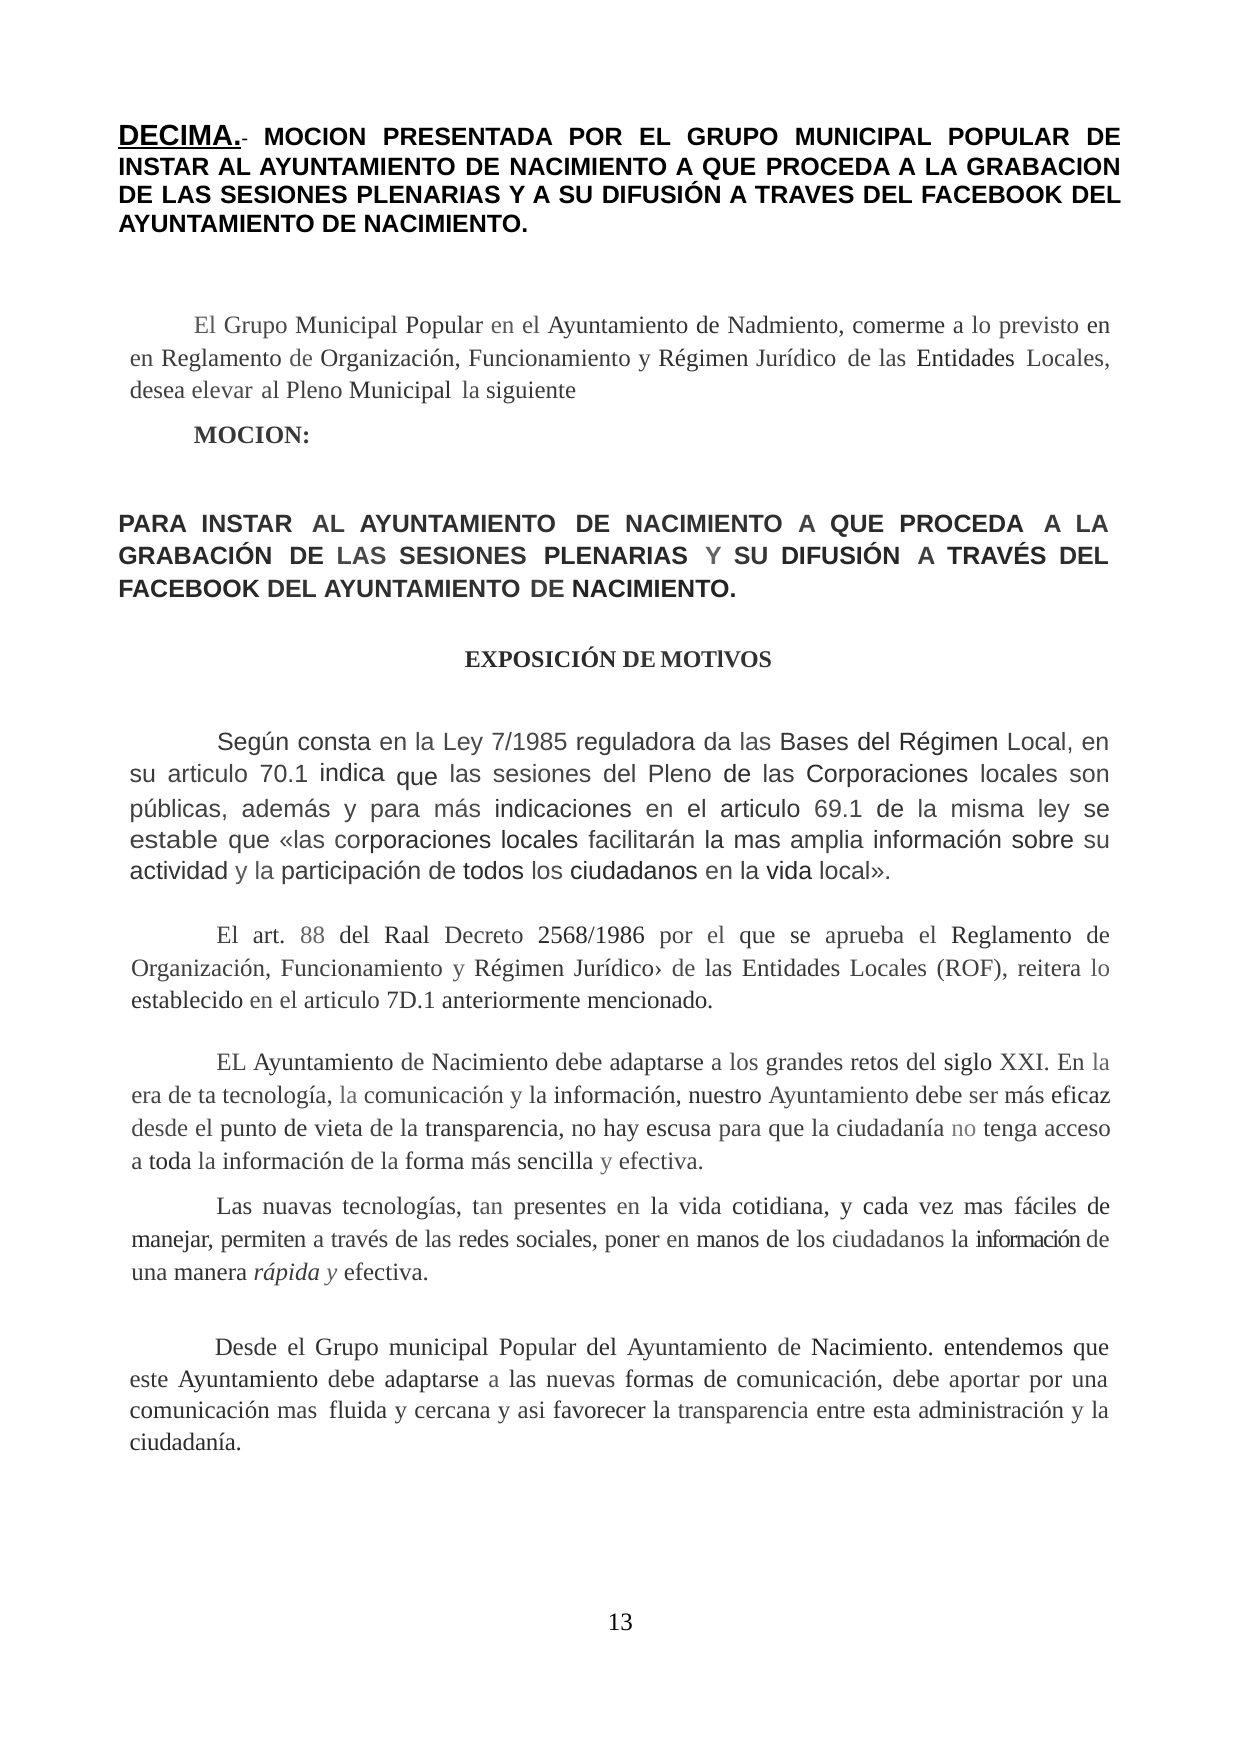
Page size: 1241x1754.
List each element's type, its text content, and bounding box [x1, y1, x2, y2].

text Las nuavas tecnologías, tan presentes en la vida cotidiana, y cada vez mas fáciles de manejar, permiten a través de las redes sociales, poner en manos de los ciudadanos la información de una manera rápida y efectiva. [131, 1191, 1111, 1286]
text Desde el Grupo municipal Popular del Ayuntamiento de Nacimiento. entendemos que este Ayuntamiento debe adaptarse a las nuevas formas de comunicación, debe aportar por una comunicación mas fluida y cercana y asi favorecer la transparencia entre esta administración y la ciudadanía. [129, 1332, 1109, 1456]
text El art. 88 del Raal Decreto 2568/1986 por el que se aprueba el Reglamento de Organización, Funcionamiento y Régimen Jurídico› de las Entidades Locales (ROF), reitera lo establecido en el articulo 7D.1 anteriormente mencionado. [131, 920, 1110, 1014]
text DECIMA.- MOCION PRESENTADA POR EL GRUPO MUNICIPAL POPULAR DE INSTAR AL AYUNTAMIENTO DE NACIMIENTO A QUE PROCEDA A LA GRABACION DE LAS SESIONES PLENARIAS Y A SU DIFUSIÓN A TRAVES DEL FACEBOOK DEL AYUNTAMIENTO DE NACIMIENTO. [118, 118, 1122, 238]
text Según consta en la Ley 7/1985 reguladora da las Bases del Régimen Local, en su articulo 70.1 indica que las sesiones del Pleno de las Corporaciones locales son públicas, además y para más indicaciones en el articulo 69.1 de la misma ley se estable que «las corporaciones locales facilitarán la mas amplia información sobre su actividad y la participación de todos los ciudadanos en la vida local». [129, 727, 1110, 885]
text El Grupo Municipal Popular en el Ayuntamiento de Nadmiento, comerme a lo previsto en en Reglamento de Organización, Funcionamiento y Régimen Jurídico de las Entidades Locales, desea elevar al Pleno Municipal la siguiente [129, 310, 1110, 404]
text EXPOSICIÓN DE MOTlVOS [207, 645, 1030, 672]
text EL Ayuntamiento de Nacimiento debe adaptarse a los grandes retos del siglo XXI. En la era de ta tecnología, la comunicación y la información, nuestro Ayuntamiento debe ser más eficaz desde el punto de vieta de la transparencia, no hay escusa para que la ciudadanía no tenga acceso a toda la información de la forma más sencilla y efectiva. [131, 1047, 1111, 1174]
text MOCION: [129, 420, 1110, 449]
subtitle PARA INSTAR AL AYUNTAMIENTO DE NACIMIENTO A QUE PROCEDA A LA GRABACIÓN DE LAS SESIONES PLENARIAS Y SU DIFUSIÓN A TRAVÉS DEL FACEBOOK DEL AYUNTAMIENTO DE NACIMIENTO. [118, 509, 1109, 602]
